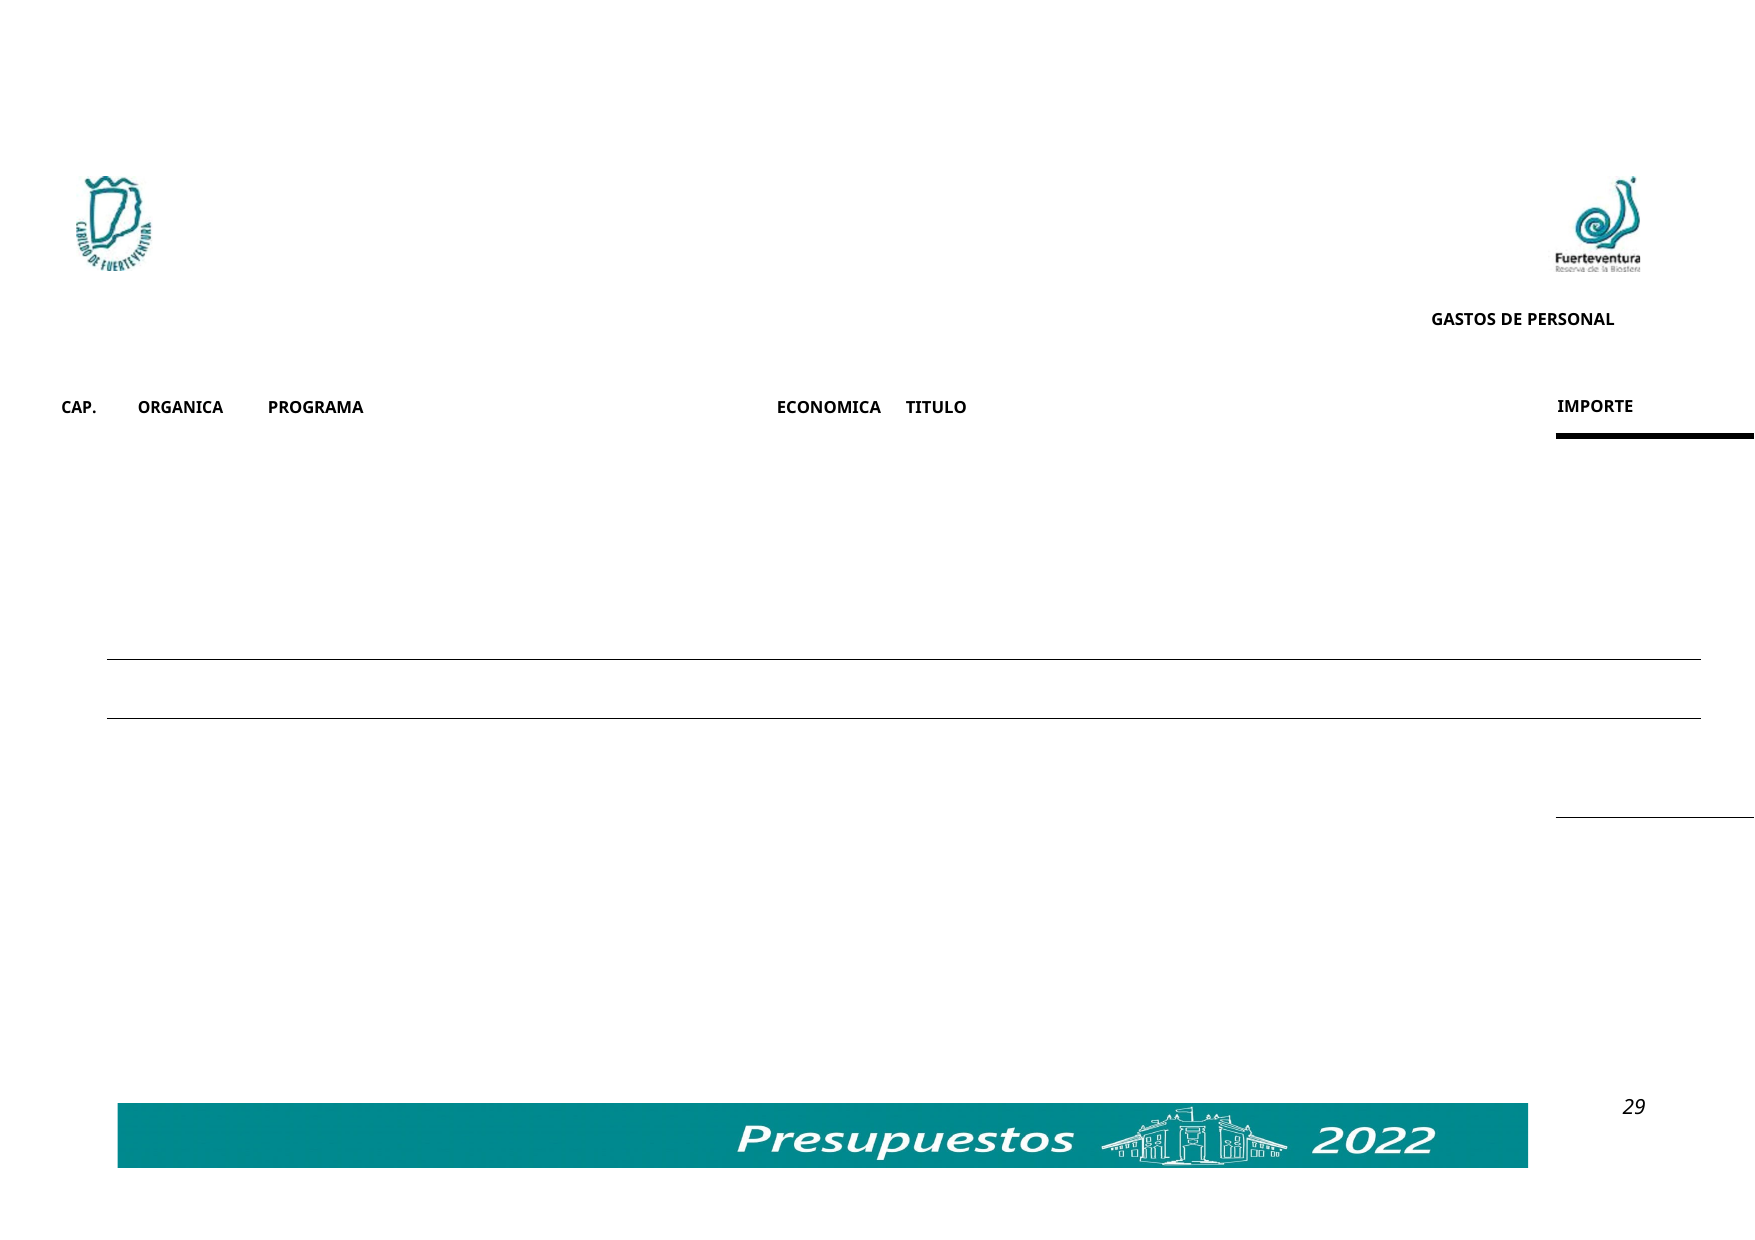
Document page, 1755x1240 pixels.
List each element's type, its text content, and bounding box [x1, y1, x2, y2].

table_cell 2310F [1556, 887, 1754, 923]
text CAP. ORGANICA PROGRAMA [61, 395, 376, 418]
table_cell 2310D [1556, 480, 1754, 515]
table_cell 2310D [1556, 515, 1754, 550]
table_cell 2310F [1556, 852, 1754, 887]
table_header 2310D [1556, 439, 1754, 479]
table_cell 2310D [1556, 657, 1754, 692]
table_cell 2310F [1556, 958, 1754, 993]
text ECONOMICA [777, 395, 893, 418]
text IMPORTE [1557, 395, 1669, 417]
table_cell 2310D [1556, 550, 1754, 586]
table_cell 2310F [1556, 1029, 1754, 1064]
table_cell 2310D [1556, 621, 1754, 657]
table_cell [1556, 775, 1754, 816]
table_cell 2310F [1556, 818, 1754, 852]
table_cell 2310F [1556, 994, 1754, 1029]
table_cell 2310F [1556, 923, 1754, 958]
table_cell 2310D [1556, 692, 1754, 728]
table_cell 2310D [1556, 728, 1754, 775]
table_cell 2310D [1556, 586, 1754, 621]
text TITULO [906, 395, 976, 418]
